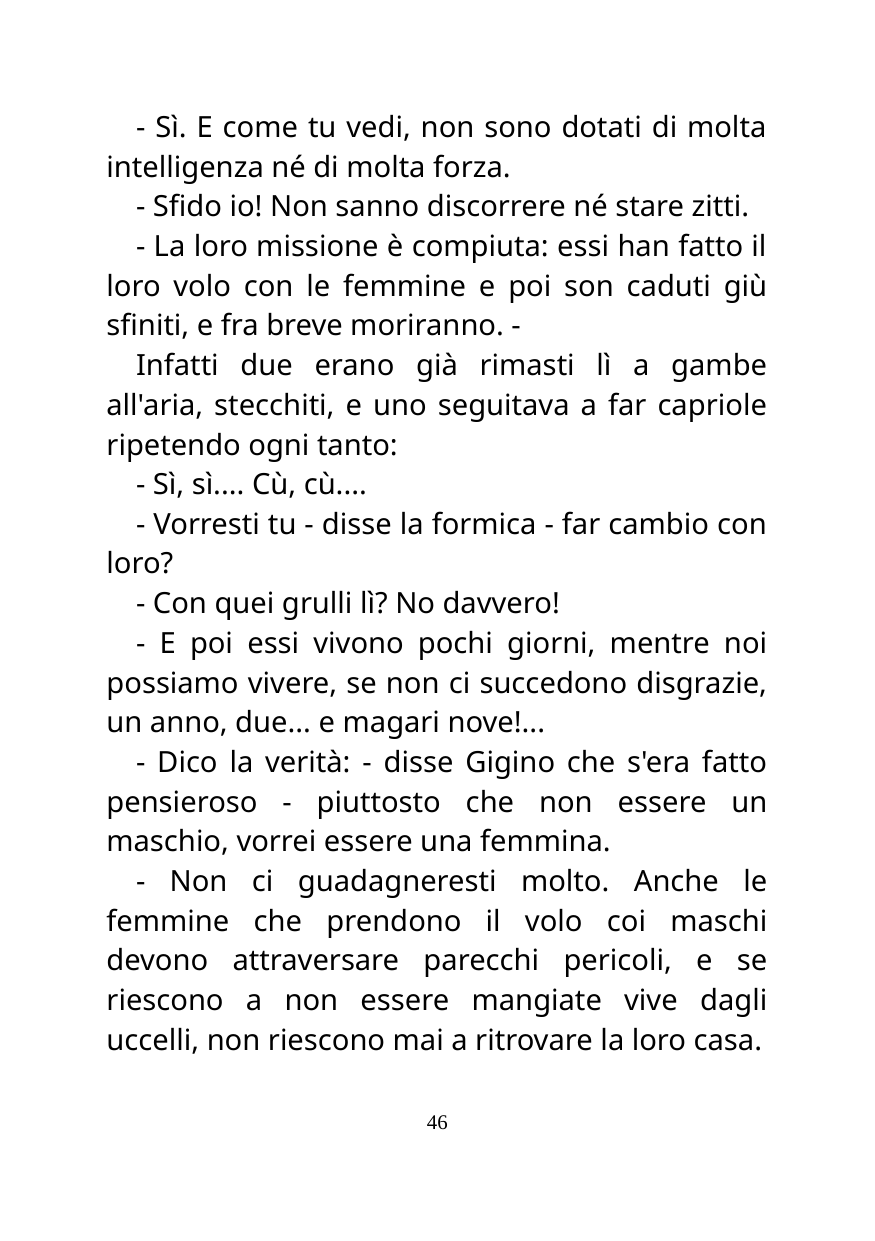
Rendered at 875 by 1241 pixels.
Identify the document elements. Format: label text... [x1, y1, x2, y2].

text - Non ci guadagneresti molto. Anche le femmine che prendono il volo coi maschi devono attraversare parecchi pericoli, e se riescono a non essere mangiate vive dagli uccelli, non riescono mai a ritrovare la loro casa. [106, 860, 768, 1059]
text - Con quei grulli lì? No davvero! [106, 582, 768, 622]
text Infatti due erano già rimasti lì a gambe all'aria, stecchiti, e uno seguitava a far capriole ripetendo ogni tanto: [106, 344, 768, 463]
text - La loro missione è compiuta: essi han fatto il loro volo con le femmine e poi son caduti giù sfiniti, e fra breve moriranno. - [106, 225, 768, 344]
text - Sì, sì.... Cù, cù.... [106, 463, 768, 503]
text - Sfido io! Non sanno discorrere né stare zitti. [106, 186, 768, 225]
text - Sì. E come tu vedi, non sono dotati di molta intelligenza né di molta forza. [106, 106, 768, 186]
text - E poi essi vivono pochi giorni, mentre noi possiamo vivere, se non ci succedono disgrazie, un anno, due... e magari nove!... [106, 622, 768, 741]
text - Vorresti tu - disse la formica - far cambio con loro? [106, 503, 768, 582]
text - Dico la verità: - disse Gigino che s'era fatto pensieroso - piuttosto che non essere un maschio, vorrei essere una femmina. [106, 741, 768, 860]
